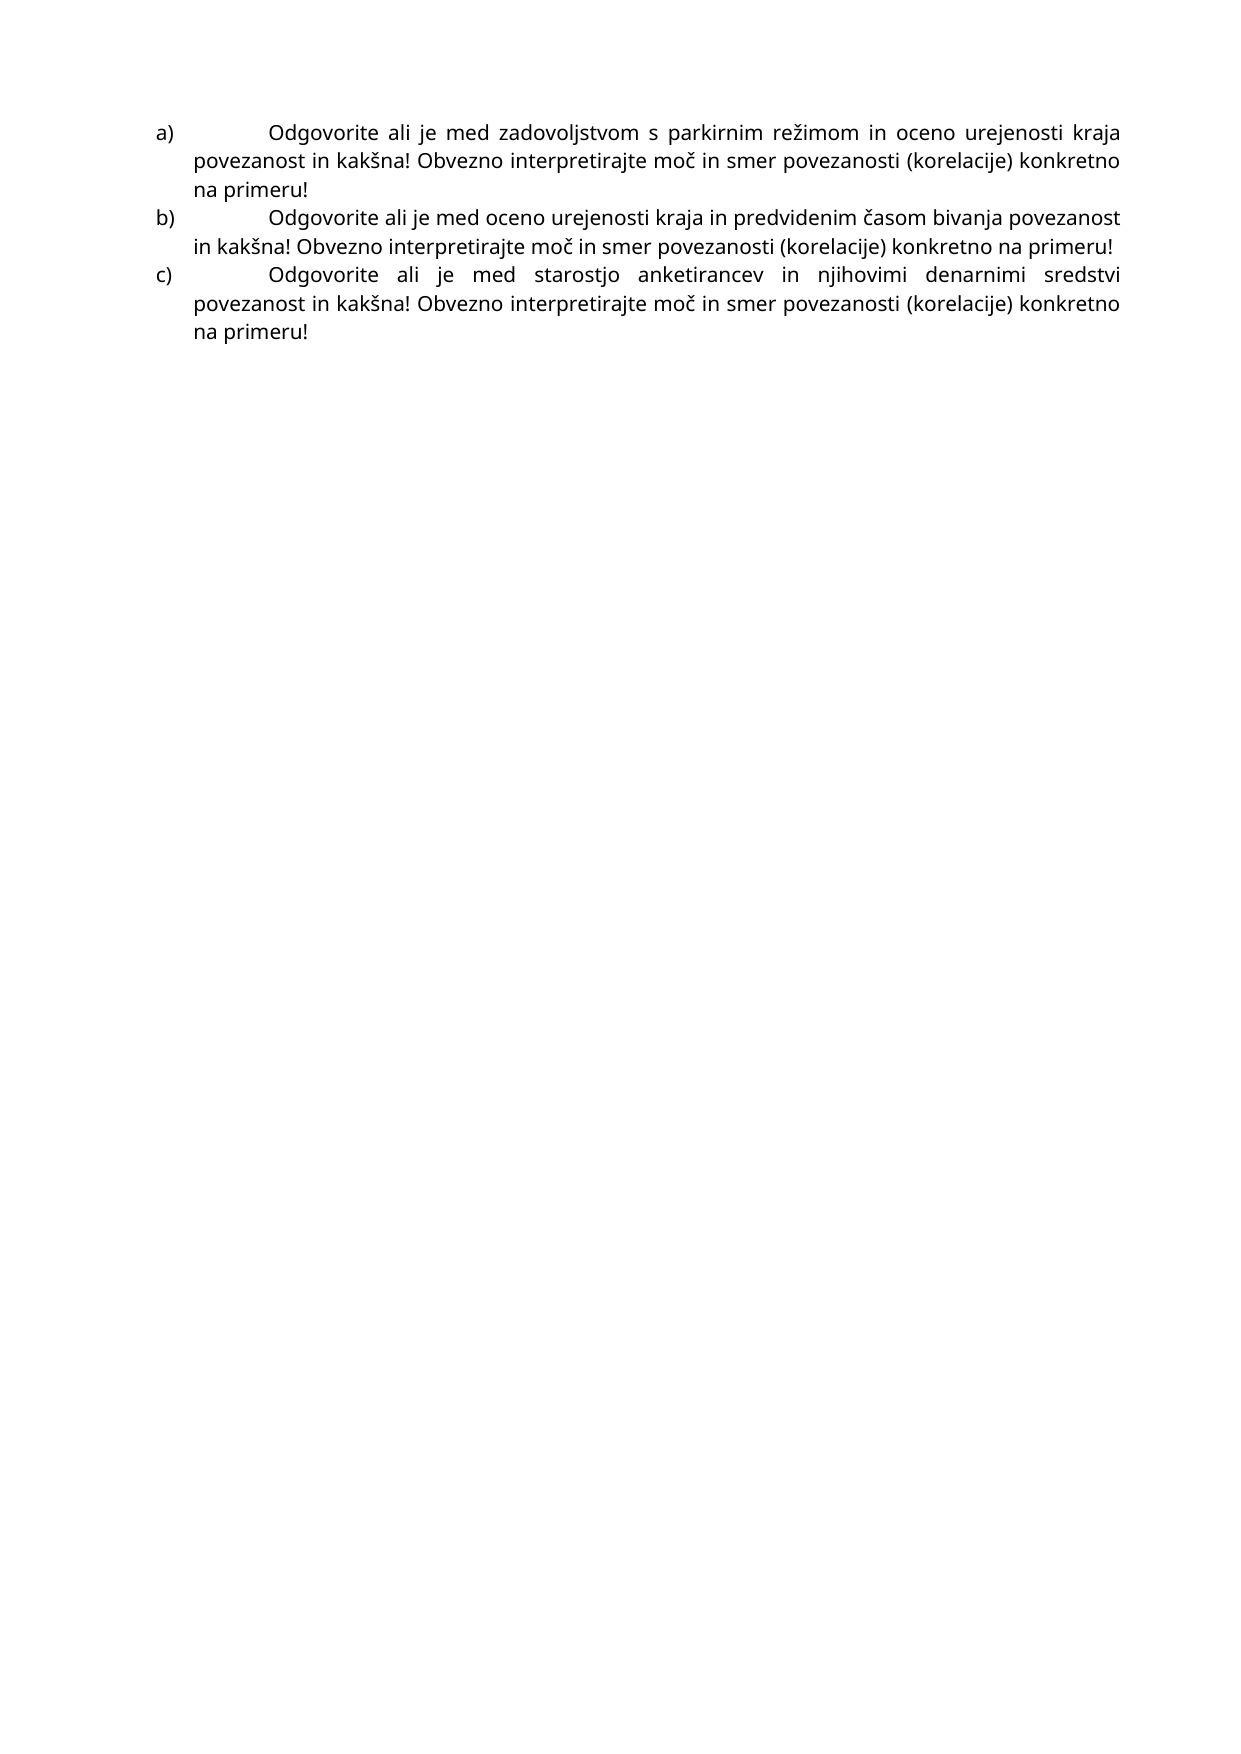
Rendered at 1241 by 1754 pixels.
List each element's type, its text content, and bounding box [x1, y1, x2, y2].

list Odgovorite ali je med starostjo anketirancev in njihovimi denarnimi sredstvi povezanost in kakšna! Obvezno interpretirajte moč in smer povezanosti (korelacije) konkretno na primeru! [156, 260, 1122, 346]
list Odgovorite ali je med oceno urejenosti kraja in predvidenim časom bivanja povezanost in kakšna! Obvezno interpretirajte moč in smer povezanosti (korelacije) konkretno na primeru! [156, 203, 1122, 260]
list Odgovorite ali je med zadovoljstvom s parkirnim režimom in oceno urejenosti kraja povezanost in kakšna! Obvezno interpretirajte moč in smer povezanosti (korelacije) konkretno na primeru! [156, 118, 1122, 203]
